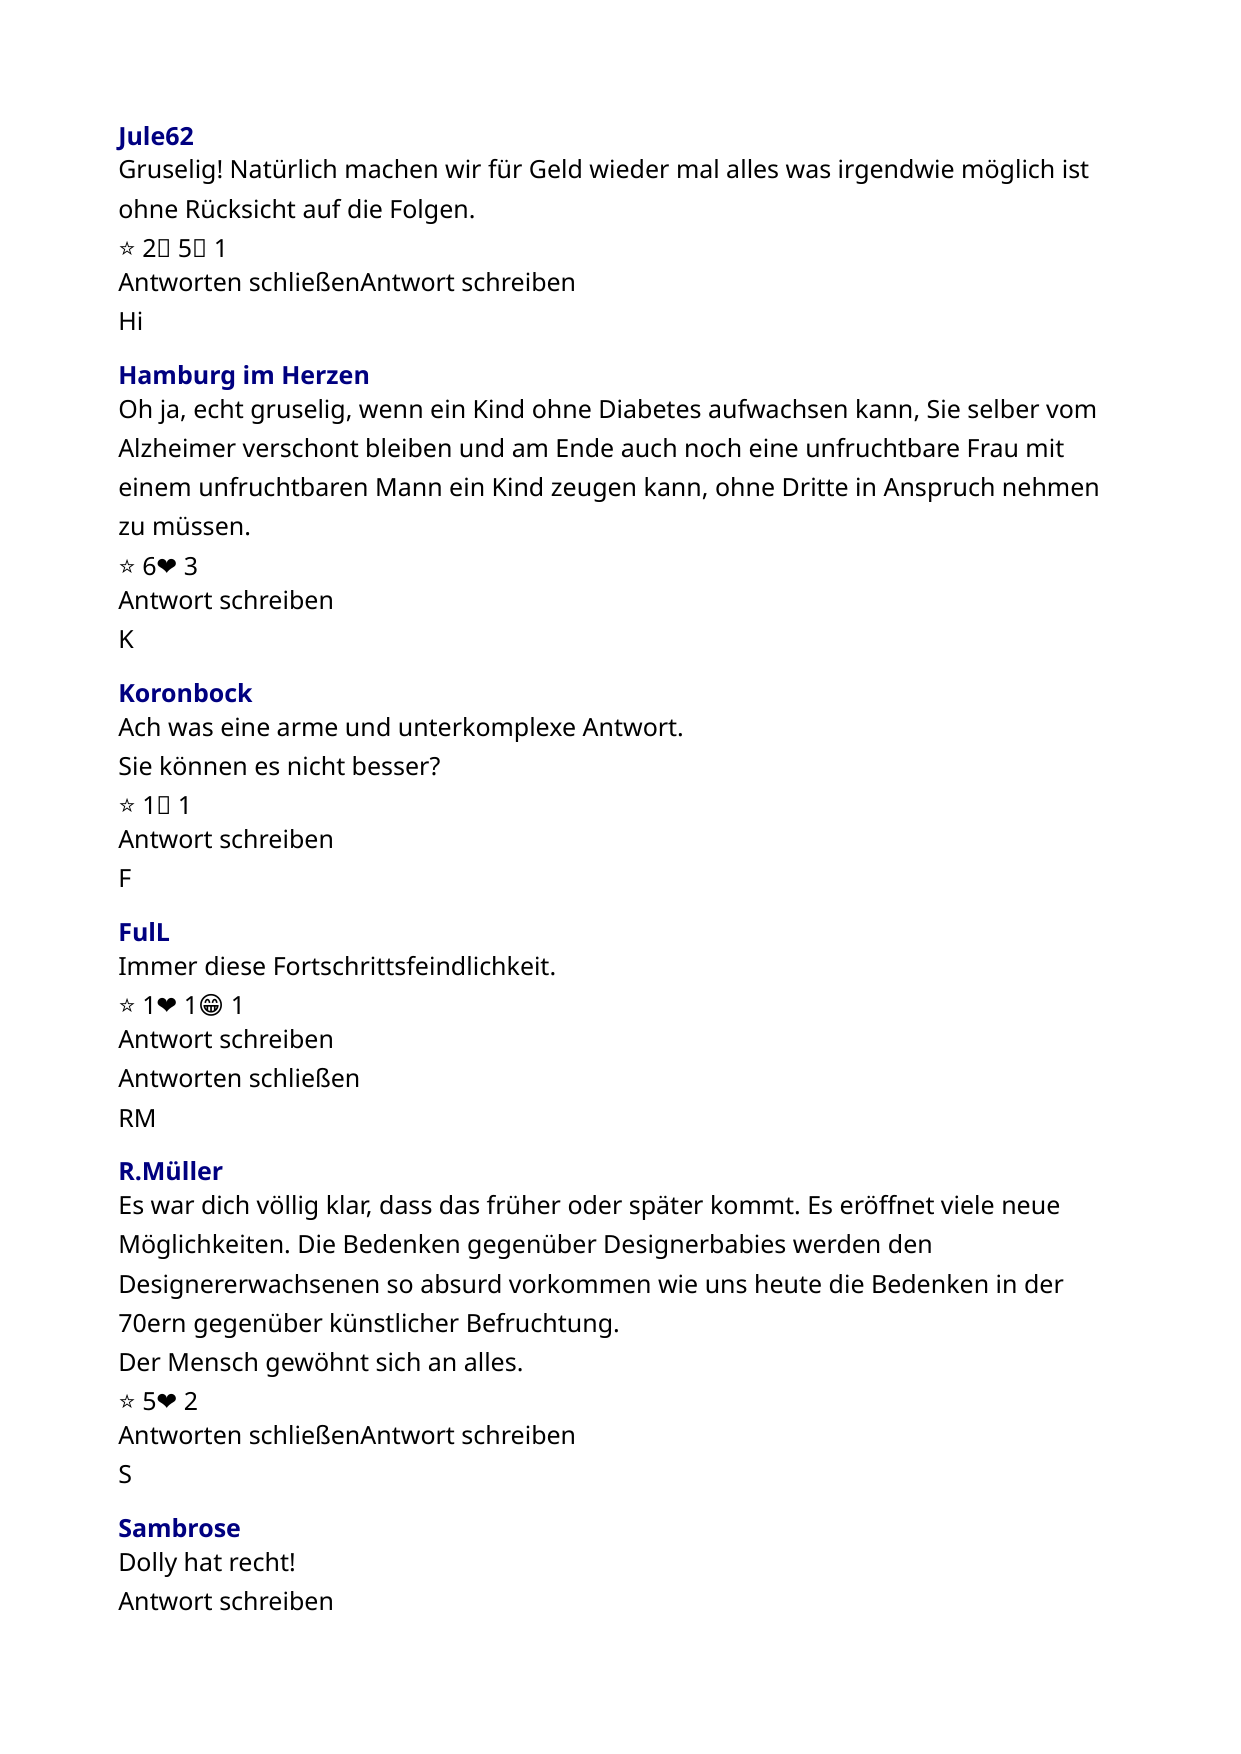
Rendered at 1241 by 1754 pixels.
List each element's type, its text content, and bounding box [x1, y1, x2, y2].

subtitle Sambrose [118, 1511, 1122, 1545]
text Der Mensch gewöhnt sich an alles. [118, 1345, 1122, 1379]
text Hi [118, 304, 1122, 338]
text Antwort schreiben [118, 582, 1122, 616]
text Antworten schließen [118, 1061, 1122, 1095]
subtitle Koronbock [118, 675, 1122, 709]
text ⭐️ 1❤️ 1😁 1 [118, 988, 1122, 1022]
subtitle Hamburg im Herzen [118, 357, 1122, 392]
text Dolly hat recht! [118, 1545, 1122, 1579]
text Antwort schreiben [118, 822, 1122, 856]
subtitle R.Müller [118, 1154, 1122, 1188]
text ⭐️ 1🙁 1 [118, 788, 1122, 822]
text F [118, 861, 1122, 895]
text Antworten schließenAntwort schreiben [118, 1418, 1122, 1452]
text ⭐️ 5❤️ 2 [118, 1384, 1122, 1418]
text ⭐️ 6❤️ 3 [118, 548, 1122, 582]
text Es war dich völlig klar, dass das früher oder später kommt. Es eröffnet viele neue Möglichkeiten. Die Bedenken gegenüber Designerbabies werden den Designererwachsenen so absurd vorkommen wie uns heute die Bedenken in der 70ern gegenüber künstlicher Befruchtung. [118, 1188, 1122, 1339]
text K [118, 621, 1122, 656]
subtitle Jule62 [118, 118, 1122, 152]
subtitle FulL [118, 914, 1122, 949]
text Antwort schreiben [118, 1022, 1122, 1056]
text Immer diese Fortschrittsfeindlichkeit. [118, 949, 1122, 983]
text Oh ja, echt gruselig, wenn ein Kind ohne Diabetes aufwachsen kann, Sie selber vom Alzheimer verschont bleiben und am Ende auch noch eine unfruchtbare Frau mit einem unfruchtbaren Mann ein Kind zeugen kann, ohne Dritte in Anspruch nehmen zu müssen. [118, 392, 1122, 543]
text Antwort schreiben [118, 1584, 1122, 1618]
text ⭐️ 2🙁 5🤨 1 [118, 231, 1122, 264]
text Gruselig! Natürlich machen wir für Geld wieder mal alles was irgendwie möglich ist ohne Rücksicht auf die Folgen. [118, 152, 1122, 225]
text Antworten schließenAntwort schreiben [118, 264, 1122, 299]
text Ach was eine arme und unterkomplexe Antwort. Sie können es nicht besser? [118, 709, 1122, 782]
text S [118, 1457, 1122, 1491]
text RM [118, 1100, 1122, 1134]
